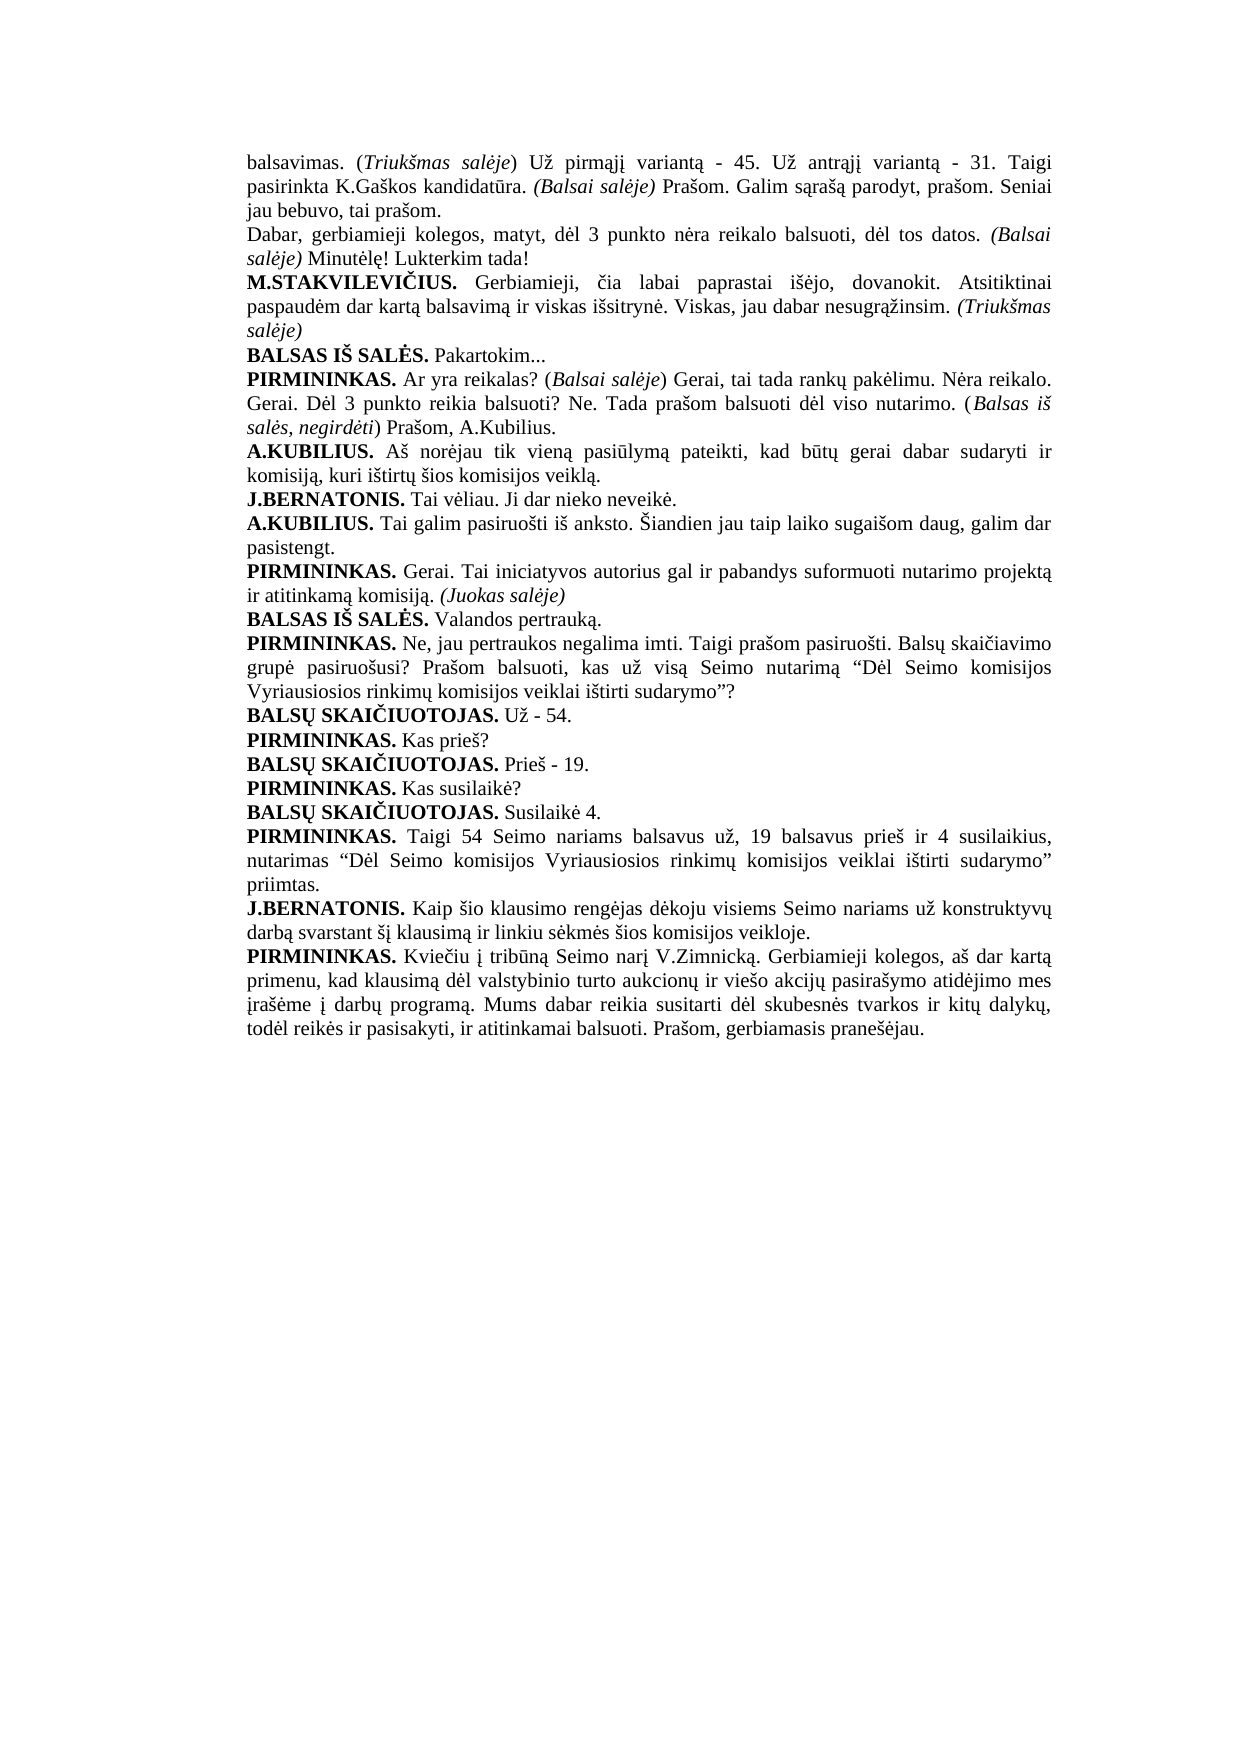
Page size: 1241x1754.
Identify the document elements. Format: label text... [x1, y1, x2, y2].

text PIRMININKAS. Ar yra reikalas? (Balsai salėje) Gerai, tai tada rankų pakėlimu. Nėra reikalo. Gerai. Dėl 3 punkto reikia balsuoti? Ne. Tada prašom balsuoti dėl viso nutarimo. (Balsas iš salės, negirdėti) Prašom, A.Kubilius. [247, 367, 1053, 439]
text J.BERNATONIS. Tai vėliau. Ji dar nieko neveikė. [247, 487, 1053, 511]
text PIRMININKAS. Ne, jau pertraukos negalima imti. Taigi prašom pasiruošti. Balsų skaičiavimo grupė pasiruošusi? Prašom balsuoti, kas už visą Seimo nutarimą “Dėl Seimo komisijos Vyriausiosios rinkimų komisijos veiklai ištirti sudarymo”? [247, 631, 1053, 703]
text balsavimas. (Triukšmas salėje) Už pirmąjį variantą - 45. Už antrąjį variantą - 31. Taigi pasirinkta K.Gaškos kandidatūra. (Balsai salėje) Prašom. Galim sąrašą parodyt, prašom. Seniai jau bebuvo, tai prašom. [247, 150, 1053, 222]
text PIRMININKAS. Gerai. Tai iniciatyvos autorius gal ir pabandys suformuoti nutarimo projektą ir atitinkamą komisiją. (Juokas salėje) [247, 559, 1053, 607]
text PIRMININKAS. Taigi 54 Seimo nariams balsavus už, 19 balsavus prieš ir 4 susilaikius, nutarimas “Dėl Seimo komisijos Vyriausiosios rinkimų komisijos veiklai ištirti sudarymo” priimtas. [247, 824, 1053, 896]
text PIRMININKAS. Kas prieš? [247, 727, 1053, 752]
text BALSŲ SKAIČIUOTOJAS. Susilaikė 4. [247, 800, 1053, 824]
text A.KUBILIUS. Tai galim pasiruošti iš anksto. Šiandien jau taip laiko sugaišom daug, galim dar pasistengt. [247, 511, 1053, 559]
text BALSAS IŠ SALĖS. Valandos pertrauką. [247, 607, 1053, 631]
text BALSŲ SKAIČIUOTOJAS. Prieš - 19. [247, 752, 1053, 776]
text BALSŲ SKAIČIUOTOJAS. Už - 54. [247, 703, 1053, 727]
text Dabar, gerbiamieji kolegos, matyt, dėl 3 punkto nėra reikalo balsuoti, dėl tos datos. (Balsai salėje) Minutėlę! Lukterkim tada! [247, 222, 1053, 270]
text A.KUBILIUS. Aš norėjau tik vieną pasiūlymą pateikti, kad būtų gerai dabar sudaryti ir komisiją, kuri ištirtų šios komisijos veiklą. [247, 439, 1053, 487]
text PIRMININKAS. Kas susilaikė? [247, 776, 1053, 800]
text PIRMININKAS. Kviečiu į tribūną Seimo narį V.Zimnicką. Gerbiamieji kolegos, aš dar kartą primenu, kad klausimą dėl valstybinio turto aukcionų ir viešo akcijų pasirašymo atidėjimo mes įrašėme į darbų programą. Mums dabar reikia susitarti dėl skubesnės tvarkos ir kitų dalykų, todėl reikės ir pasisakyti, ir atitinkamai balsuoti. Prašom, gerbiamasis pranešėjau. [247, 944, 1053, 1040]
text BALSAS IŠ SALĖS. Pakartokim... [247, 342, 1053, 367]
text J.BERNATONIS. Kaip šio klausimo rengėjas dėkoju visiems Seimo nariams už konstruktyvų darbą svarstant šį klausimą ir linkiu sėkmės šios komisijos veikloje. [247, 896, 1053, 944]
text M.STAKVILEVIČIUS. Gerbiamieji, čia labai paprastai išėjo, dovanokit. Atsitiktinai paspaudėm dar kartą balsavimą ir viskas išsitrynė. Viskas, jau dabar nesugrąžinsim. (Triukšmas salėje) [247, 270, 1053, 342]
